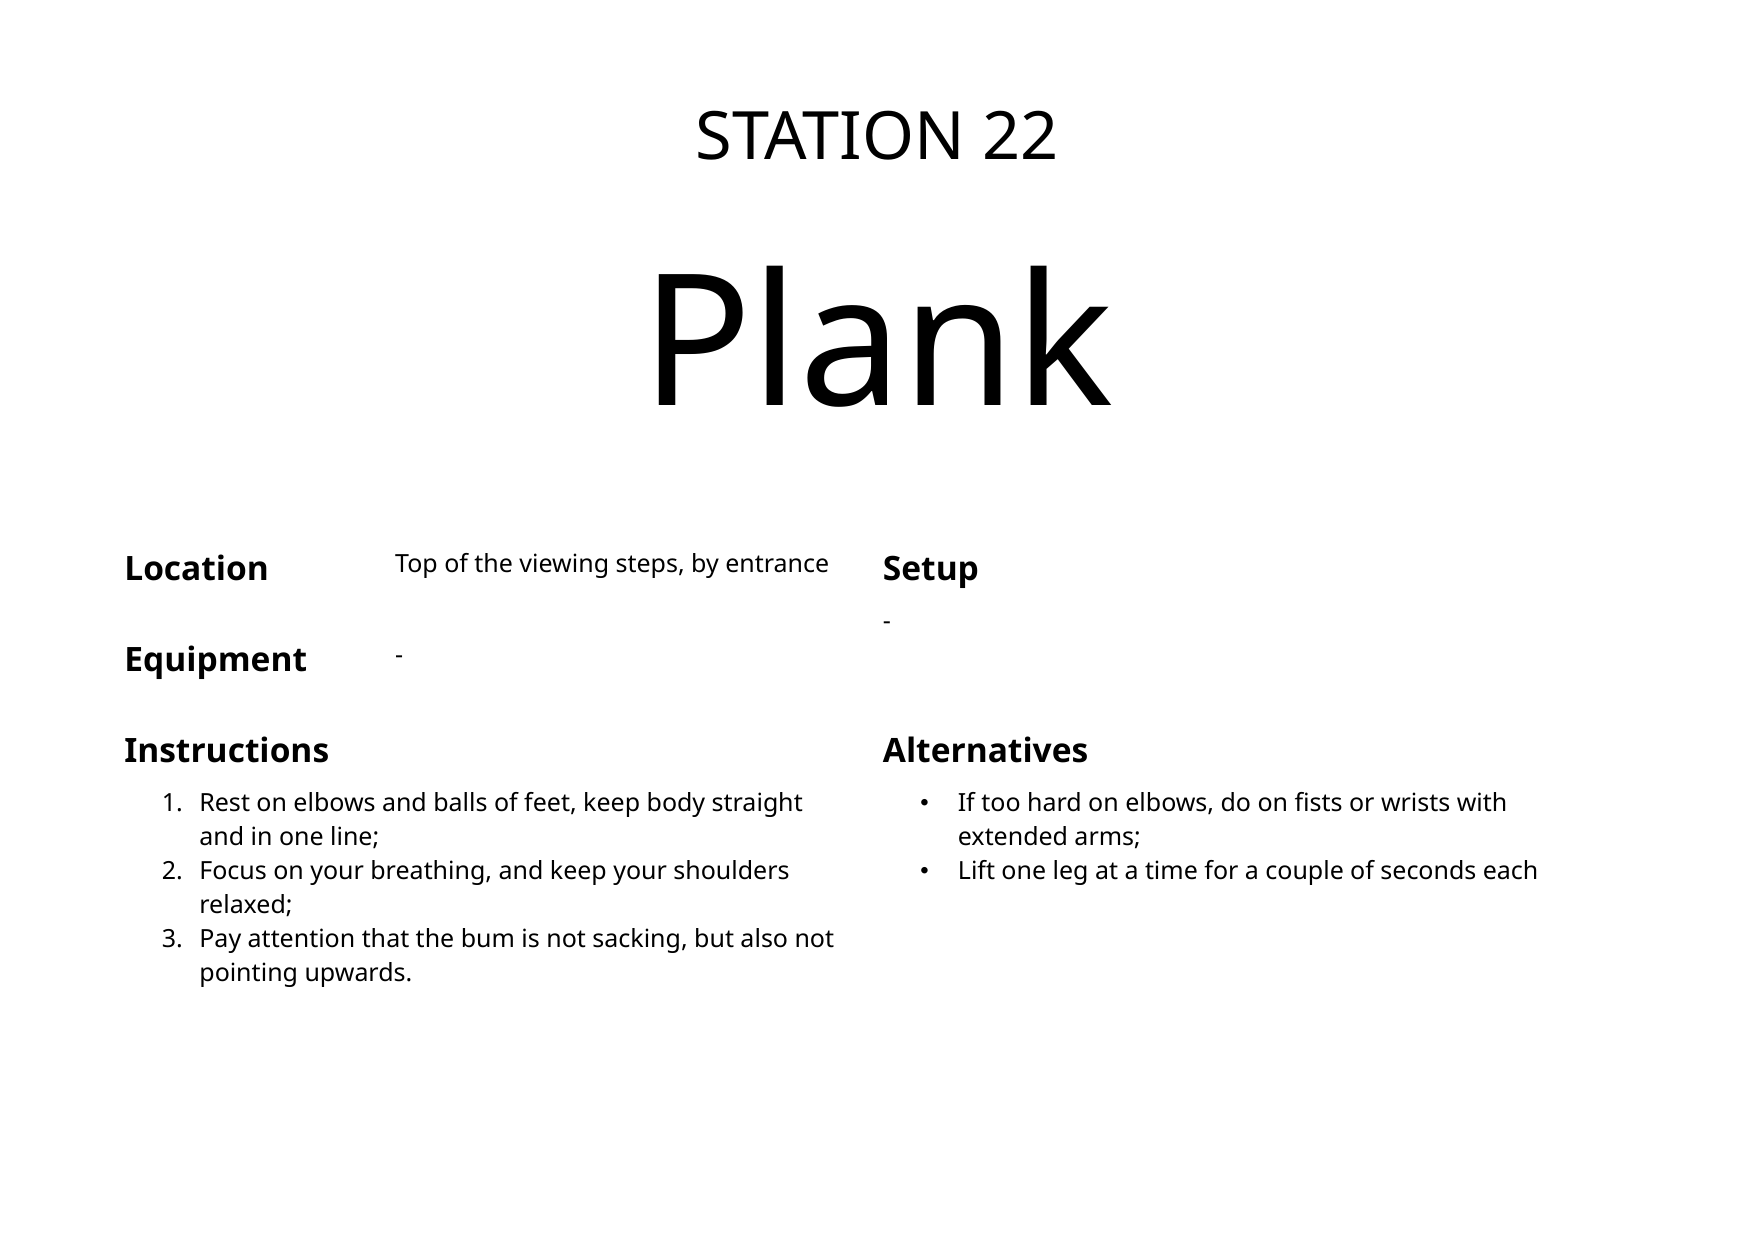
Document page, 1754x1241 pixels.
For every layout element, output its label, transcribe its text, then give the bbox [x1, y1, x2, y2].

table_header Setup - [877, 518, 1636, 699]
subtitle Plank [118, 209, 1636, 458]
table_cell Instructions Rest on elbows and balls of feet, keep body straight and in one line; Focus on your breathing, and keep your shoulders relaxed; Pay attention that the bum is not sacking, but also not pointing upwards. [118, 700, 877, 995]
table_header Top of the viewing steps, by entrance [389, 518, 877, 608]
table_cell - [389, 609, 877, 699]
table_cell Alternatives If too hard on elbows, do on fists or wrists with extended arms; Lift one leg at a time for a couple of seconds each [877, 700, 1636, 995]
table_cell Equipment [118, 609, 389, 699]
table_header Location [118, 518, 389, 608]
